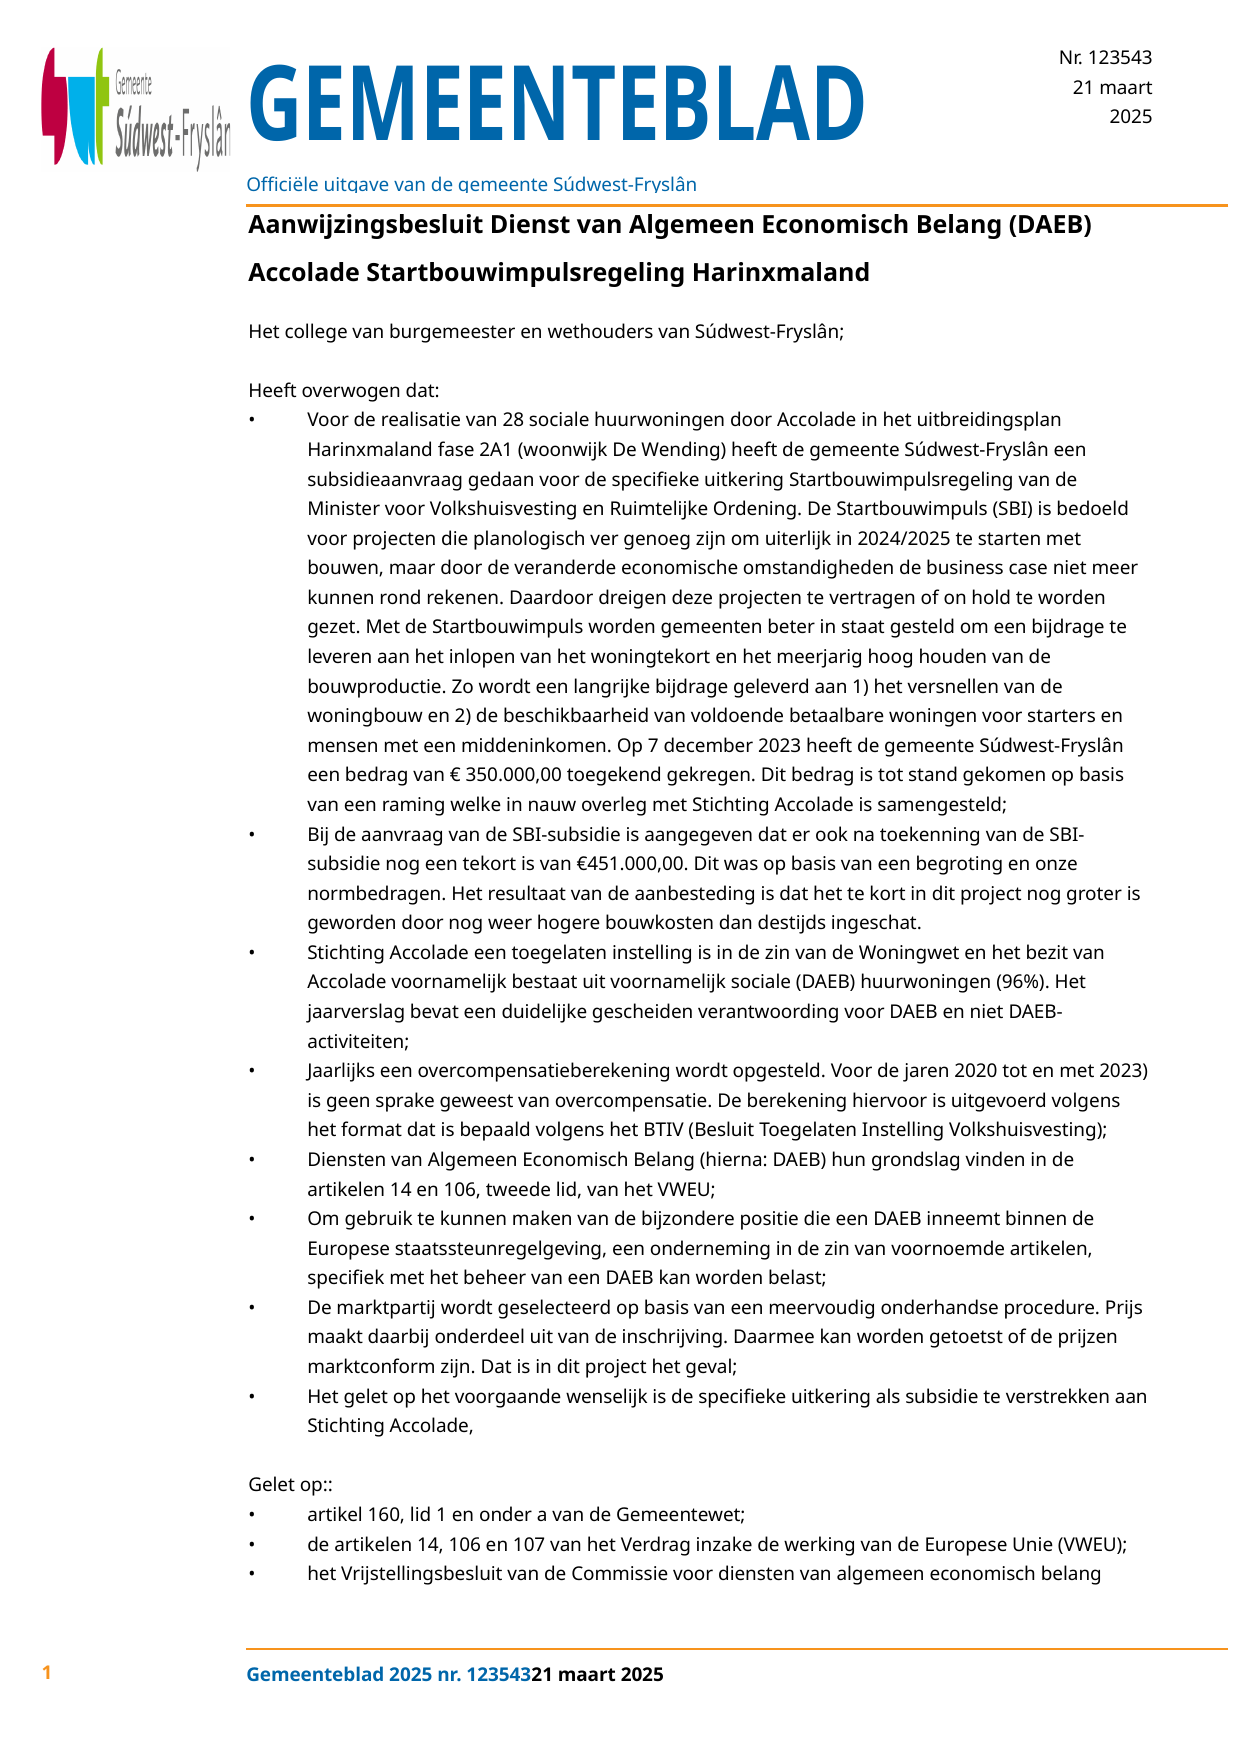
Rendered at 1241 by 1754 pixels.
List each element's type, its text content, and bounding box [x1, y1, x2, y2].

text Gelet op:: [248, 1472, 1152, 1497]
list artikel 160, lid 1 en onder a van de Gemeentewet; [248, 1501, 1152, 1527]
list Om gebruik te kunnen maken van de bijzondere positie die een DAEB inneemt binnen de Europese staatssteunregelgeving, een onderneming in de zin van voornoemde artikelen, specifiek met het beheer van een DAEB kan worden belast; [248, 1205, 1152, 1290]
text Het college van burgemeester en wethouders van Súdwest-Fryslân; [248, 318, 1152, 344]
list de artikelen 14, 106 en 107 van het Verdrag inzake de werking van de Europese Unie (VWEU); [248, 1531, 1152, 1557]
picture [41, 47, 231, 172]
list Stichting Accolade een toegelaten instelling is in de zin van de Woningwet en het bezit van Accolade voornamelijk bestaat uit voornamelijk sociale (DAEB) huurwoningen (96%). Het jaarverslag bevat een duidelijke gescheiden verantwoording voor DAEB en niet DAEB-activiteiten; [248, 939, 1152, 1054]
list het Vrijstellingsbesluit van de Commissie voor diensten van algemeen economisch belang [248, 1560, 1152, 1586]
list Diensten van Algemeen Economisch Belang (hierna: DAEB) hun grondslag vinden in de artikelen 14 en 106, tweede lid, van het VWEU; [248, 1146, 1152, 1202]
list Bij de aanvraag van de SBI-subsidie is aangegeven dat er ook na toekenning van de SBI-subsidie nog een tekort is van €451.000,00. Dit was op basis van een begroting en onze normbedragen. Het resultaat van de aanbesteding is dat het te kort in dit project nog groter is geworden door nog weer hogere bouwkosten dan destijds ingeschat. [248, 821, 1152, 935]
text Heeft overwogen dat: [248, 377, 1152, 403]
list De marktpartij wordt geselecteerd op basis van een meervoudig onderhandse procedure. Prijs maakt daarbij onderdeel uit van de inschrijving. Daarmee kan worden getoetst of de prijzen marktconform zijn. Dat is in dit project het geval; [248, 1294, 1152, 1379]
list Het gelet op het voorgaande wenselijk is de specifieke uitkering als subsidie te verstrekken aan Stichting Accolade, [248, 1383, 1152, 1438]
list Jaarlijks een overcompensatieberekening wordt opgesteld. Voor de jaren 2020 tot en met 2023) is geen sprake geweest van overcompensatie. De berekening hiervoor is uitgevoerd volgens het format dat is bepaald volgens het BTIV (Besluit Toegelaten Instelling Volkshuisvesting); [248, 1057, 1152, 1142]
list Voor de realisatie van 28 sociale huurwoningen door Accolade in het uitbreidingsplan Harinxmaland fase 2A1 (woonwijk De Wending) heeft de gemeente Súdwest-Fryslân een subsidieaanvraag gedaan voor de specifieke uitkering Startbouwimpulsregeling van de Minister voor Volkshuisvesting en Ruimtelijke Ordening. De Startbouwimpuls (SBI) is bedoeld voor projecten die planologisch ver genoeg zijn om uiterlijk in 2024/2025 te starten met bouwen, maar door de veranderde economische omstandigheden de business case niet meer kunnen rond rekenen. Daardoor dreigen deze projecten te vertragen of on hold te worden gezet. Met de Startbouwimpuls worden gemeenten beter in staat gesteld om een bijdrage te leveren aan het inlopen van het woningtekort en het meerjarig hoog houden van de bouwproductie. Zo wordt een langrijke bijdrage geleverd aan 1) het versnellen van de woningbouw en 2) de beschikbaarheid van voldoende betaalbare woningen voor starters en mensen met een middeninkomen. Op 7 december 2023 heeft de gemeente Súdwest-Fryslân een bedrag van € 350.000,00 toegekend gekregen. Dit bedrag is tot stand gekomen op basis van een raming welke in nauw overleg met Stichting Accolade is samengesteld; [248, 407, 1152, 817]
text Aanwijzingsbesluit Dienst van Algemeen Economisch Belang (DAEB) Accolade Startbouwimpulsregeling Harinxmaland [248, 207, 1152, 288]
